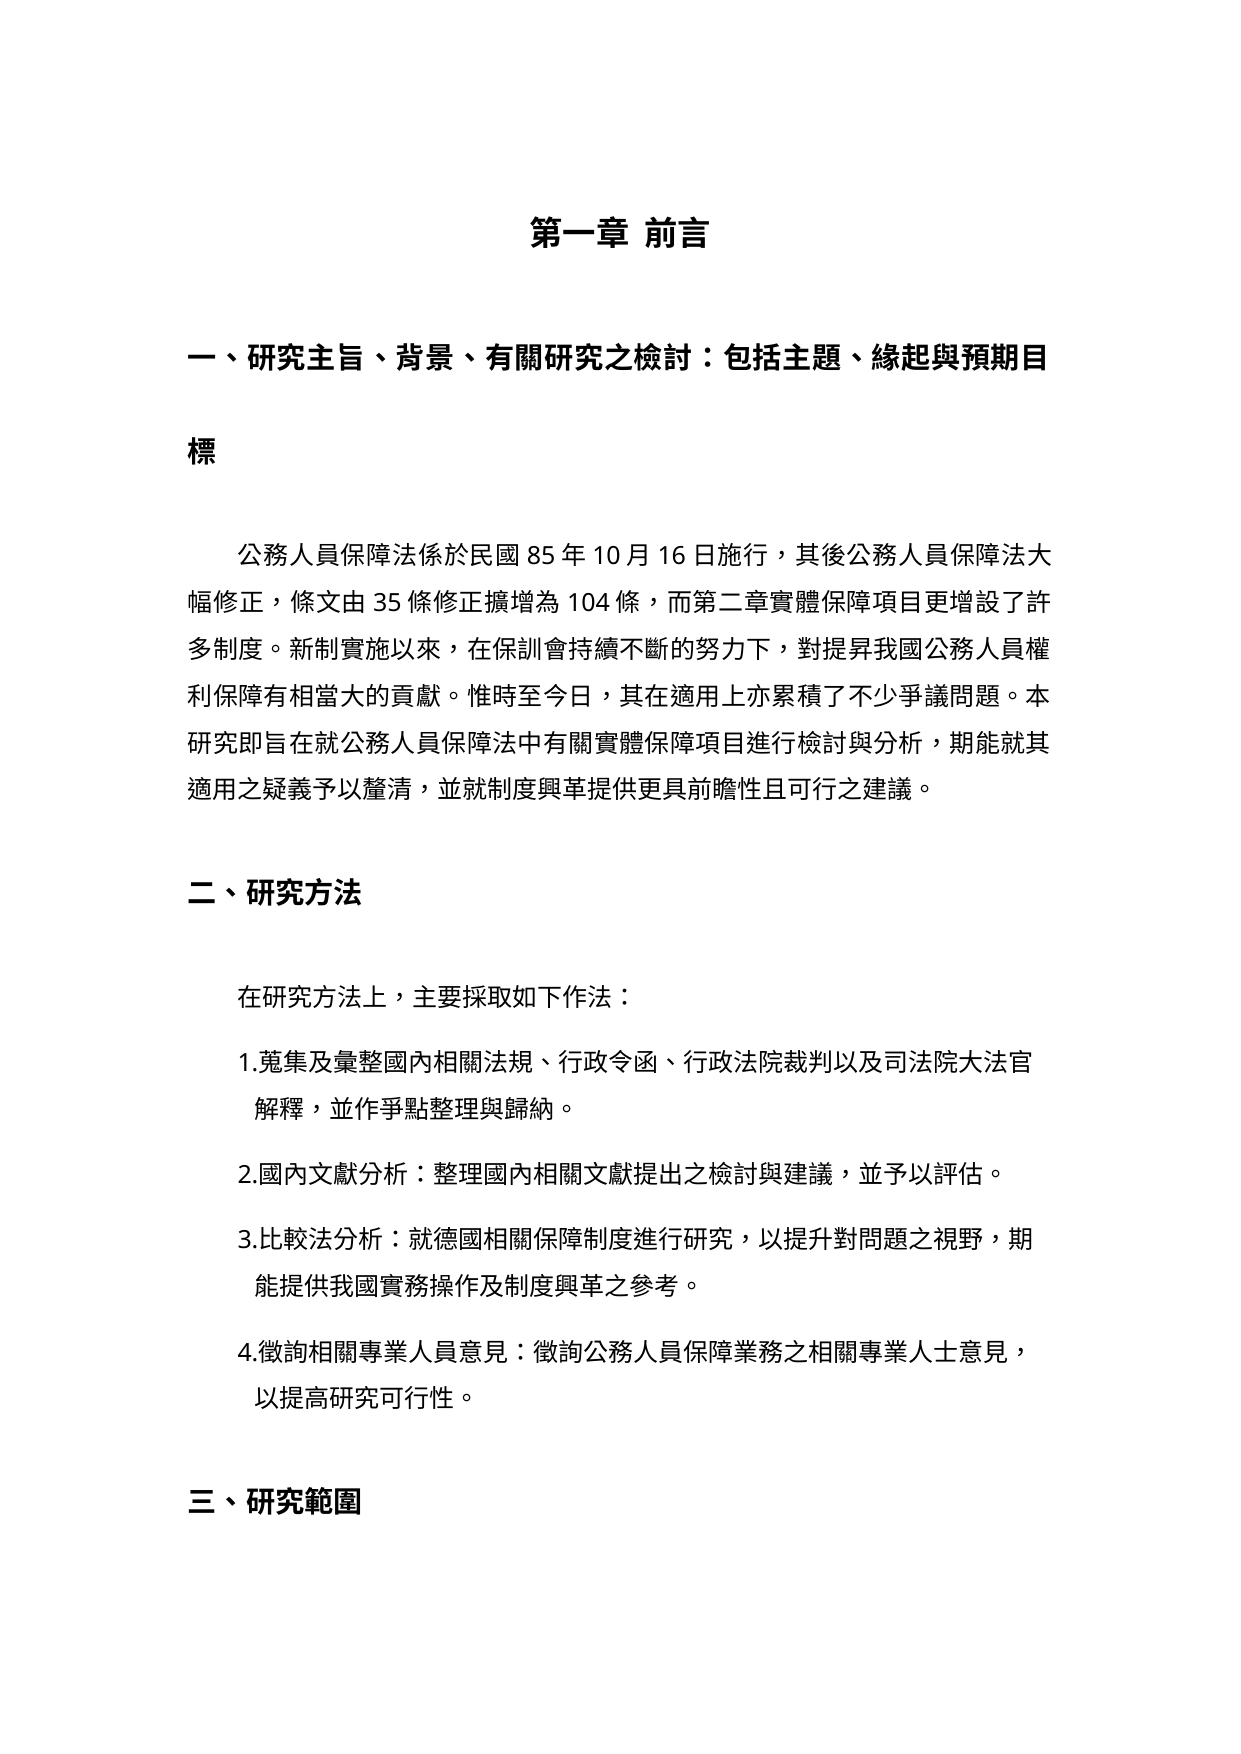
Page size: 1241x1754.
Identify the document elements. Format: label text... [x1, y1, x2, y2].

text 公務人員保障法係於民國85年10月16日施行，其後公務人員保障法大幅修正，條文由35條修正擴增為104條，而第二章實體保障項目更增設了許多制度。新制實施以來，在保訓會持續不斷的努力下，對提昇我國公務人員權利保障有相當大的貢獻。惟時至今日，其在適用上亦累積了不少爭議問題。本研究即旨在就公務人員保障法中有關實體保障項目進行檢討與分析，期能就其適用之疑義予以釐清，並就制度興革提供更具前瞻性且可行之建議。 [187, 529, 1053, 801]
text 在研究方法上，主要採取如下作法： [200, 970, 1053, 1008]
text 4.徵詢相關專業人員意見：徵詢公務人員保障業務之相關專業人士意見，以提高研究可行性。 [237, 1325, 1053, 1409]
text 2.國內文獻分析：整理國內相關文獻提出之檢討與建議，並予以評估。 [237, 1148, 1053, 1185]
text 一、研究主旨、背景、有關研究之檢討：包括主題、緣起與預期目標 [187, 312, 1053, 481]
text 第一章 前言 [187, 187, 1053, 262]
text 二、研究方法 [187, 847, 1053, 922]
text 3.比較法分析：就德國相關保障制度進行研究，以提升對問題之視野，期能提供我國實務操作及制度興革之參考。 [237, 1213, 1053, 1297]
text 1.蒐集及彙整國內相關法規、行政令函、行政法院裁判以及司法院大法官解釋，並作爭點整理與歸納。 [237, 1036, 1053, 1120]
text 三、研究範圍 [187, 1456, 1053, 1531]
